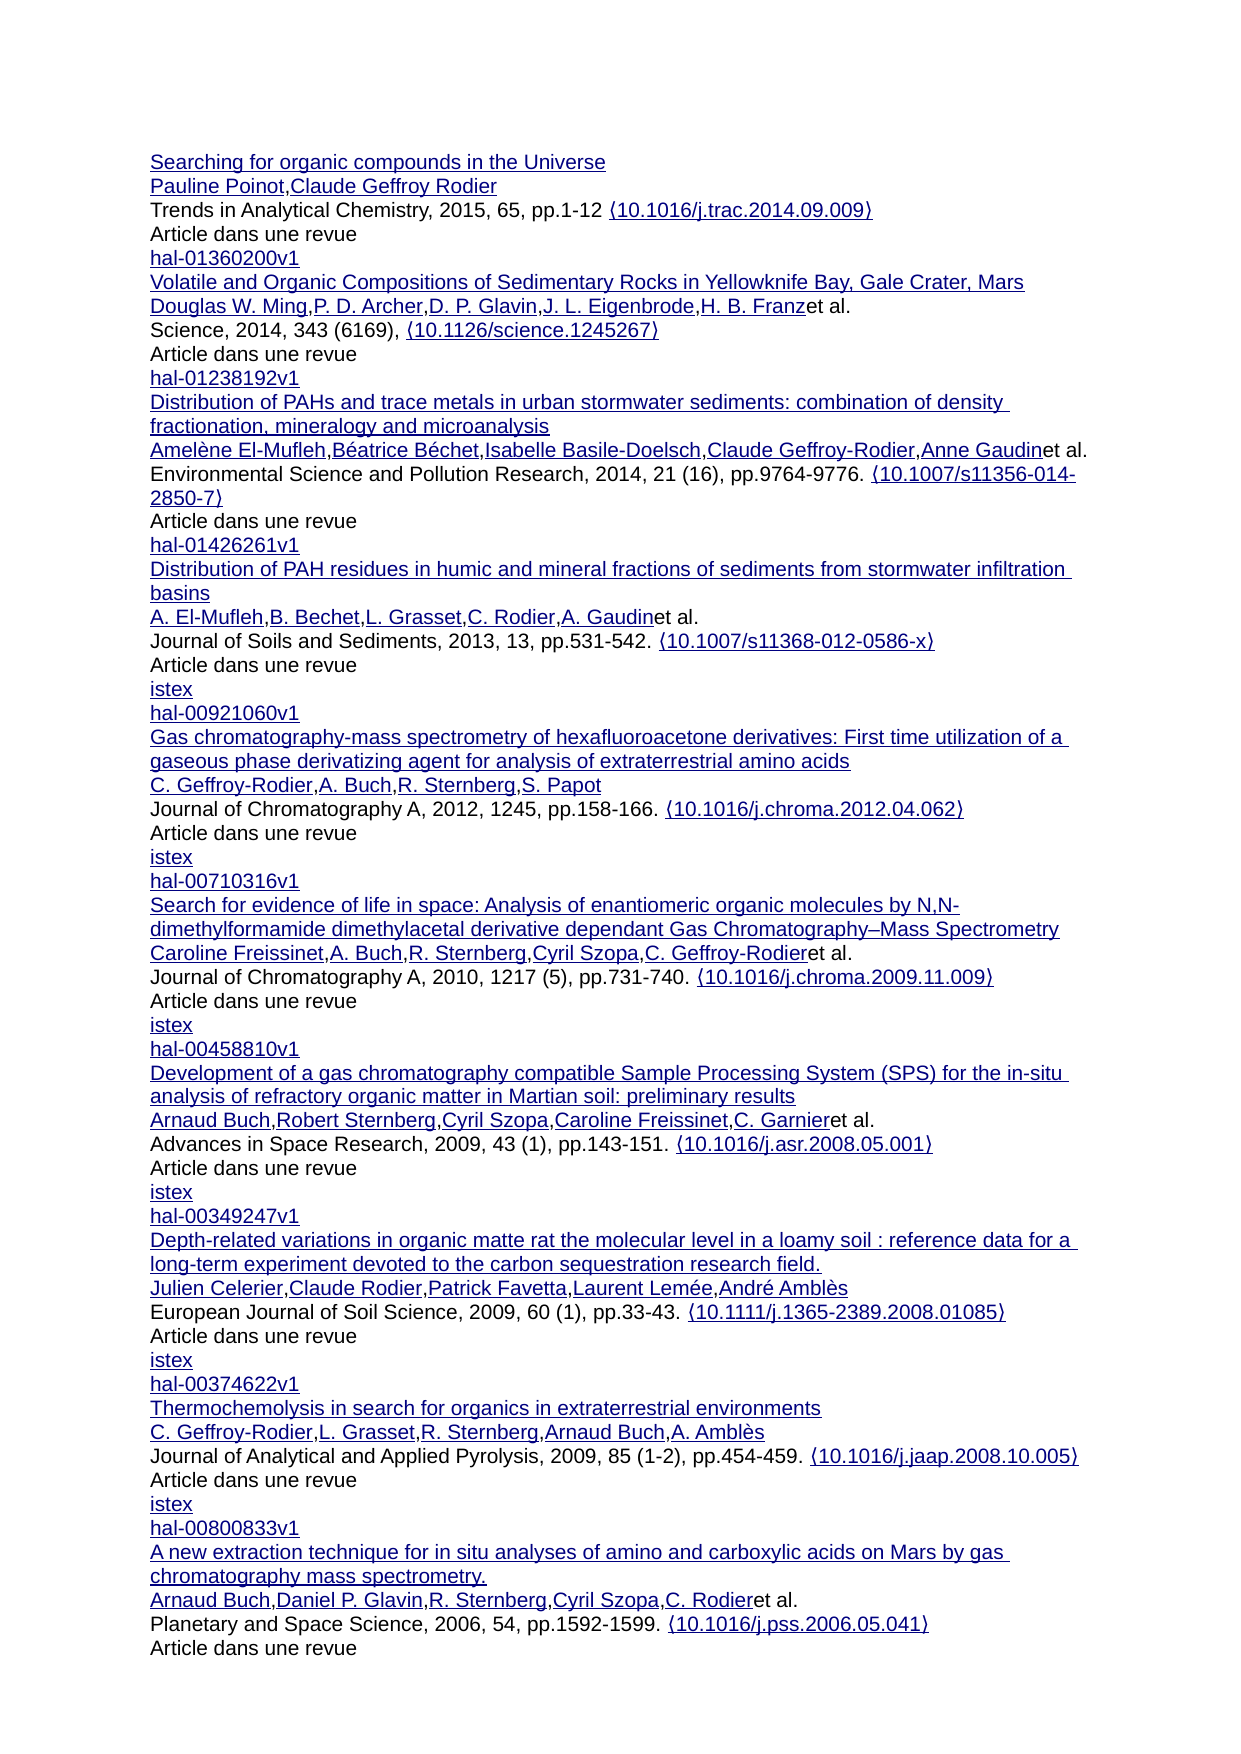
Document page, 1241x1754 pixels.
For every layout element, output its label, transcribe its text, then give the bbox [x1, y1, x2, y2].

table_cell Distribution of PAHs and trace metals in urban stormwater sediments: combination of density fractionation, mineralogy and microanalysis Amelène El-Mufleh,Béatrice Béchet,Isabelle Basile-Doelsch,Claude Geffroy-Rodier,Anne Gaudinet al. Environmental Science and Pollution Research, 2014, 21 (16), pp.9764-9776. ⟨10.1007/s11356-014-2850-7⟩ Article dans une revue hal-01426261v1 [150, 390, 1090, 557]
table_cell A new extraction technique for in situ analyses of amino and carboxylic acids on Mars by gas chromatography mass spectrometry. Arnaud Buch,Daniel P. Glavin,R. Sternberg,Cyril Szopa,C. Rodieret al. Planetary and Space Science, 2006, 54, pp.1592-1599. ⟨10.1016/j.pss.2006.05.041⟩ Article dans une revue [150, 1540, 1090, 1659]
table_cell Depth-related variations in organic matte rat the molecular level in a loamy soil : reference data for a long-term experiment devoted to the carbon sequestration research field. Julien Celerier,Claude Rodier,Patrick Favetta,Laurent Lemée,André Amblès European Journal of Soil Science, 2009, 60 (1), pp.33-43. ⟨10.1111/j.1365-2389.2008.01085⟩ Article dans une revue istex hal-00374622v1 [150, 1228, 1090, 1396]
table_cell Search for evidence of life in space: Analysis of enantiomeric organic molecules by N,N-dimethylformamide dimethylacetal derivative dependant Gas Chromatography–Mass Spectrometry Caroline Freissinet,A. Buch,R. Sternberg,Cyril Szopa,C. Geffroy-Rodieret al. Journal of Chromatography A, 2010, 1217 (5), pp.731-740. ⟨10.1016/j.chroma.2009.11.009⟩ Article dans une revue istex hal-00458810v1 [150, 893, 1090, 1060]
table_cell Volatile and Organic Compositions of Sedimentary Rocks in Yellowknife Bay, Gale Crater, Mars Douglas W. Ming,P. D. Archer,D. P. Glavin,J. L. Eigenbrode,H. B. Franzet al. Science, 2014, 343 (6169), ⟨10.1126/science.1245267⟩ Article dans une revue hal-01238192v1 [150, 270, 1090, 389]
table_cell Distribution of PAH residues in humic and mineral fractions of sediments from stormwater infiltration basins A. El-Mufleh,B. Bechet,L. Grasset,C. Rodier,A. Gaudinet al. Journal of Soils and Sediments, 2013, 13, pp.531-542. ⟨10.1007/s11368-012-0586-x⟩ Article dans une revue istex hal-00921060v1 [150, 557, 1090, 725]
table_cell Searching for organic compounds in the Universe Pauline Poinot,Claude Geffroy Rodier Trends in Analytical Chemistry, 2015, 65, pp.1-12 ⟨10.1016/j.trac.2014.09.009⟩ Article dans une revue hal-01360200v1 [150, 150, 1090, 270]
table_cell Thermochemolysis in search for organics in extraterrestrial environments C. Geffroy-Rodier,L. Grasset,R. Sternberg,Arnaud Buch,A. Amblès Journal of Analytical and Applied Pyrolysis, 2009, 85 (1-2), pp.454-459. ⟨10.1016/j.jaap.2008.10.005⟩ Article dans une revue istex hal-00800833v1 [150, 1396, 1090, 1539]
table_cell Development of a gas chromatography compatible Sample Processing System (SPS) for the in-situ analysis of refractory organic matter in Martian soil: preliminary results Arnaud Buch,Robert Sternberg,Cyril Szopa,Caroline Freissinet,C. Garnieret al. Advances in Space Research, 2009, 43 (1), pp.143-151. ⟨10.1016/j.asr.2008.05.001⟩ Article dans une revue istex hal-00349247v1 [150, 1060, 1090, 1228]
table_cell Gas chromatography-mass spectrometry of hexafluoroacetone derivatives: First time utilization of a gaseous phase derivatizing agent for analysis of extraterrestrial amino acids C. Geffroy-Rodier,A. Buch,R. Sternberg,S. Papot Journal of Chromatography A, 2012, 1245, pp.158-166. ⟨10.1016/j.chroma.2012.04.062⟩ Article dans une revue istex hal-00710316v1 [150, 725, 1090, 893]
